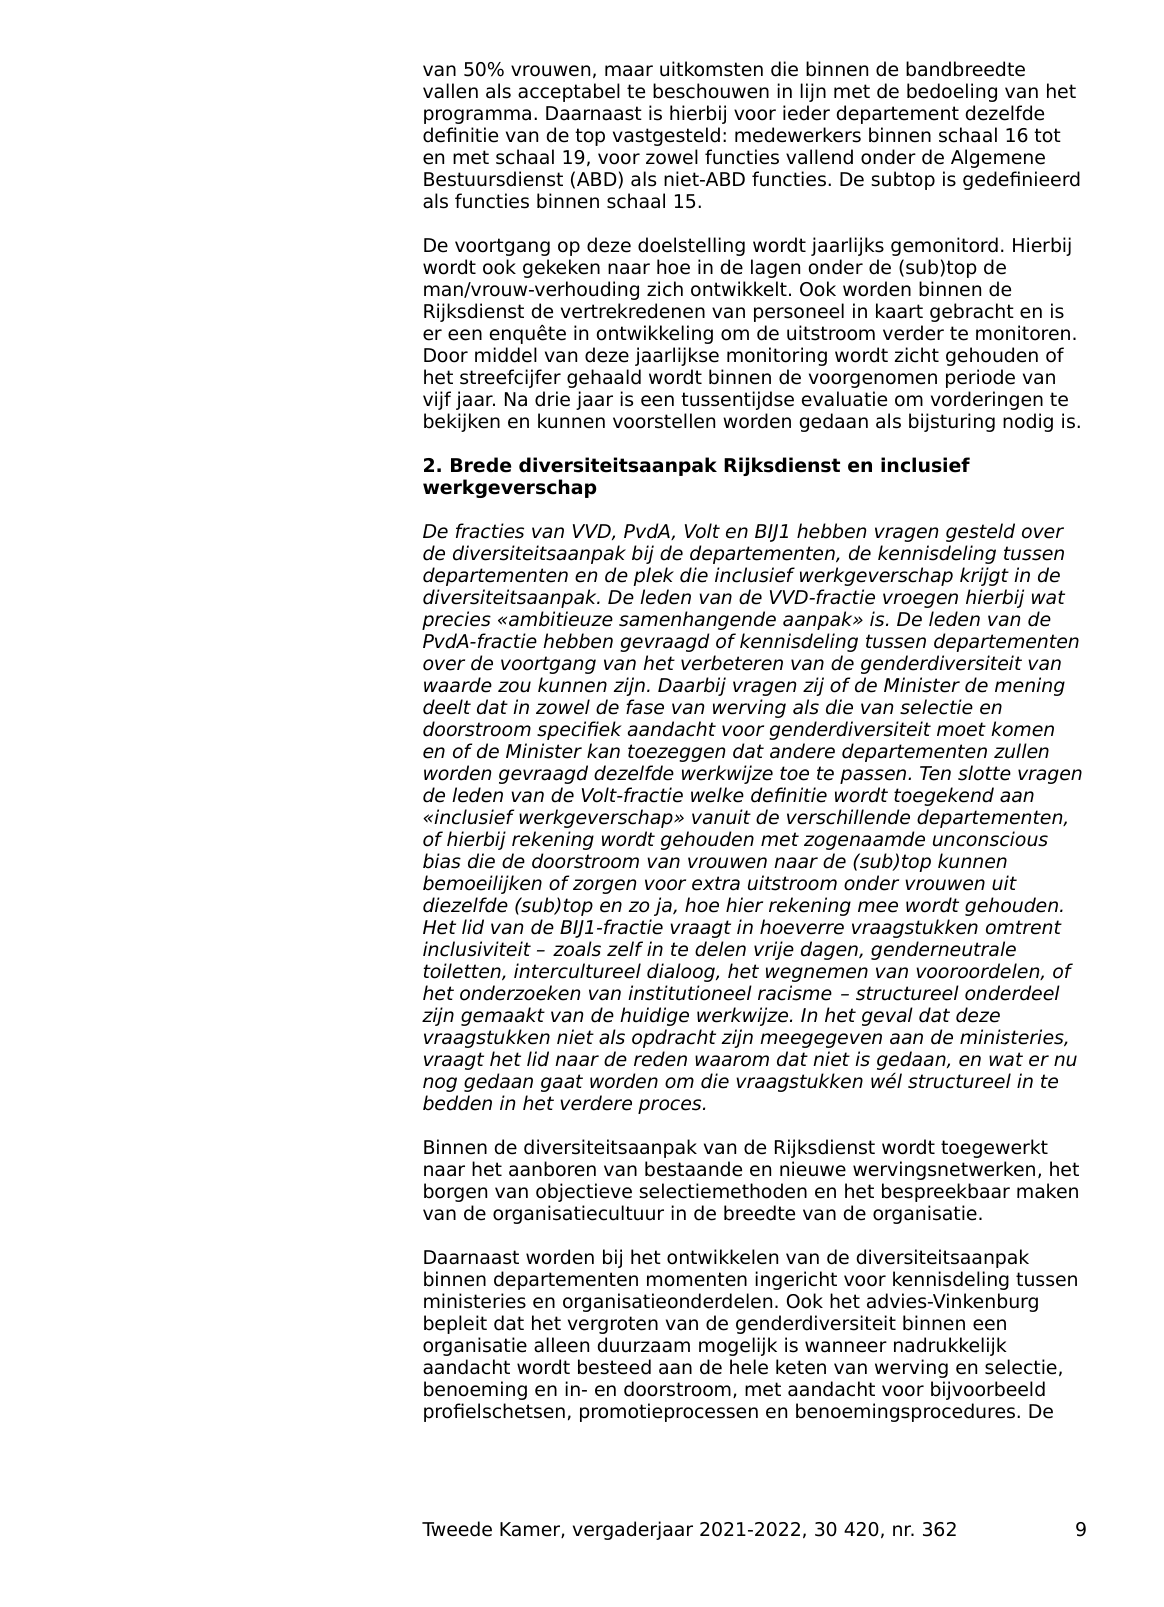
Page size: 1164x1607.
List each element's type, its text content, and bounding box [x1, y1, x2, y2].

text De fracties van VVD, PvdA, Volt en BIJ1 hebben vragen gesteld over de diversiteitsaanpak bij de departementen, de kennisdeling tussen departementen en de plek die inclusief werkgeverschap krijgt in de diversiteitsaanpak. De leden van de VVD-fractie vroegen hierbij wat precies «ambitieuze samenhangende aanpak» is. De leden van de PvdA-fractie hebben gevraagd of kennisdeling tussen departementen over de voortgang van het verbeteren van de genderdiversiteit van waarde zou kunnen zijn. Daarbij vragen zij of de Minister de mening deelt dat in zowel de fase van werving als die van selectie en doorstroom specifiek aandacht voor genderdiversiteit moet komen en of de Minister kan toezeggen dat andere departementen zullen worden gevraagd dezelfde werkwijze toe te passen. Ten slotte vragen de leden van de Volt-fractie welke definitie wordt toegekend aan «inclusief werkgeverschap» vanuit de verschillende departementen, of hierbij rekening wordt gehouden met zogenaamde unconscious bias die de doorstroom van vrouwen naar de (sub)top kunnen bemoeilijken of zorgen voor extra uitstroom onder vrouwen uit diezelfde (sub)top en zo ja, hoe hier rekening mee wordt gehouden. Het lid van de BIJ1-fractie vraagt in hoeverre vraagstukken omtrent inclusiviteit – zoals zelf in te delen vrije dagen, genderneutrale toiletten, intercultureel dialoog, het wegnemen van vooroordelen, of het onderzoeken van institutioneel racisme – structureel onderdeel zijn gemaakt van de huidige werkwijze. In het geval dat deze vraagstukken niet als opdracht zijn meegegeven aan de ministeries, vraagt het lid naar de reden waarom dat niet is gedaan, en wat er nu nog gedaan gaat worden om die vraagstukken wél structureel in te bedden in het verdere proces. [422, 521, 1087, 1115]
text van 50% vrouwen, maar uitkomsten die binnen de bandbreedte vallen als acceptabel te beschouwen in lijn met de bedoeling van het programma. Daarnaast is hierbij voor ieder departement dezelfde definitie van de top vastgesteld: medewerkers binnen schaal 16 tot en met schaal 19, voor zowel functies vallend onder de Algemene Bestuursdienst (ABD) als niet-ABD functies. De subtop is gedefinieerd als functies binnen schaal 15. [422, 59, 1087, 213]
text Binnen de diversiteitsaanpak van de Rijksdienst wordt toegewerkt naar het aanboren van bestaande en nieuwe wervingsnetwerken, het borgen van objectieve selectiemethoden en het bespreekbaar maken van de organisatiecultuur in de breedte van de organisatie. [422, 1137, 1087, 1225]
text De voortgang op deze doelstelling wordt jaarlijks gemonitord. Hierbij wordt ook gekeken naar hoe in de lagen onder de (sub)top de man/vrouw-verhouding zich ontwikkelt. Ook worden binnen de Rijksdienst de vertrekredenen van personeel in kaart gebracht en is er een enquête in ontwikkeling om de uitstroom verder te monitoren. Door middel van deze jaarlijkse monitoring wordt zicht gehouden of het streefcijfer gehaald wordt binnen de voorgenomen periode van vijf jaar. Na drie jaar is een tussentijdse evaluatie om vorderingen te bekijken en kunnen voorstellen worden gedaan als bijsturing nodig is. [422, 235, 1087, 433]
text Daarnaast worden bij het ontwikkelen van de diversiteitsaanpak binnen departementen momenten ingericht voor kennisdeling tussen ministeries en organisatieonderdelen. Ook het advies-Vinkenburg bepleit dat het vergroten van de genderdiversiteit binnen een organisatie alleen duurzaam mogelijk is wanneer nadrukkelijk aandacht wordt besteed aan de hele keten van werving en selectie, benoeming en in- en doorstroom, met aandacht voor bijvoorbeeld profielschetsen, promotieprocessen en benoemingsprocedures. De [422, 1247, 1087, 1423]
subtitle 2. Brede diversiteitsaanpak Rijksdienst en inclusief werkgeverschap [422, 455, 1087, 499]
